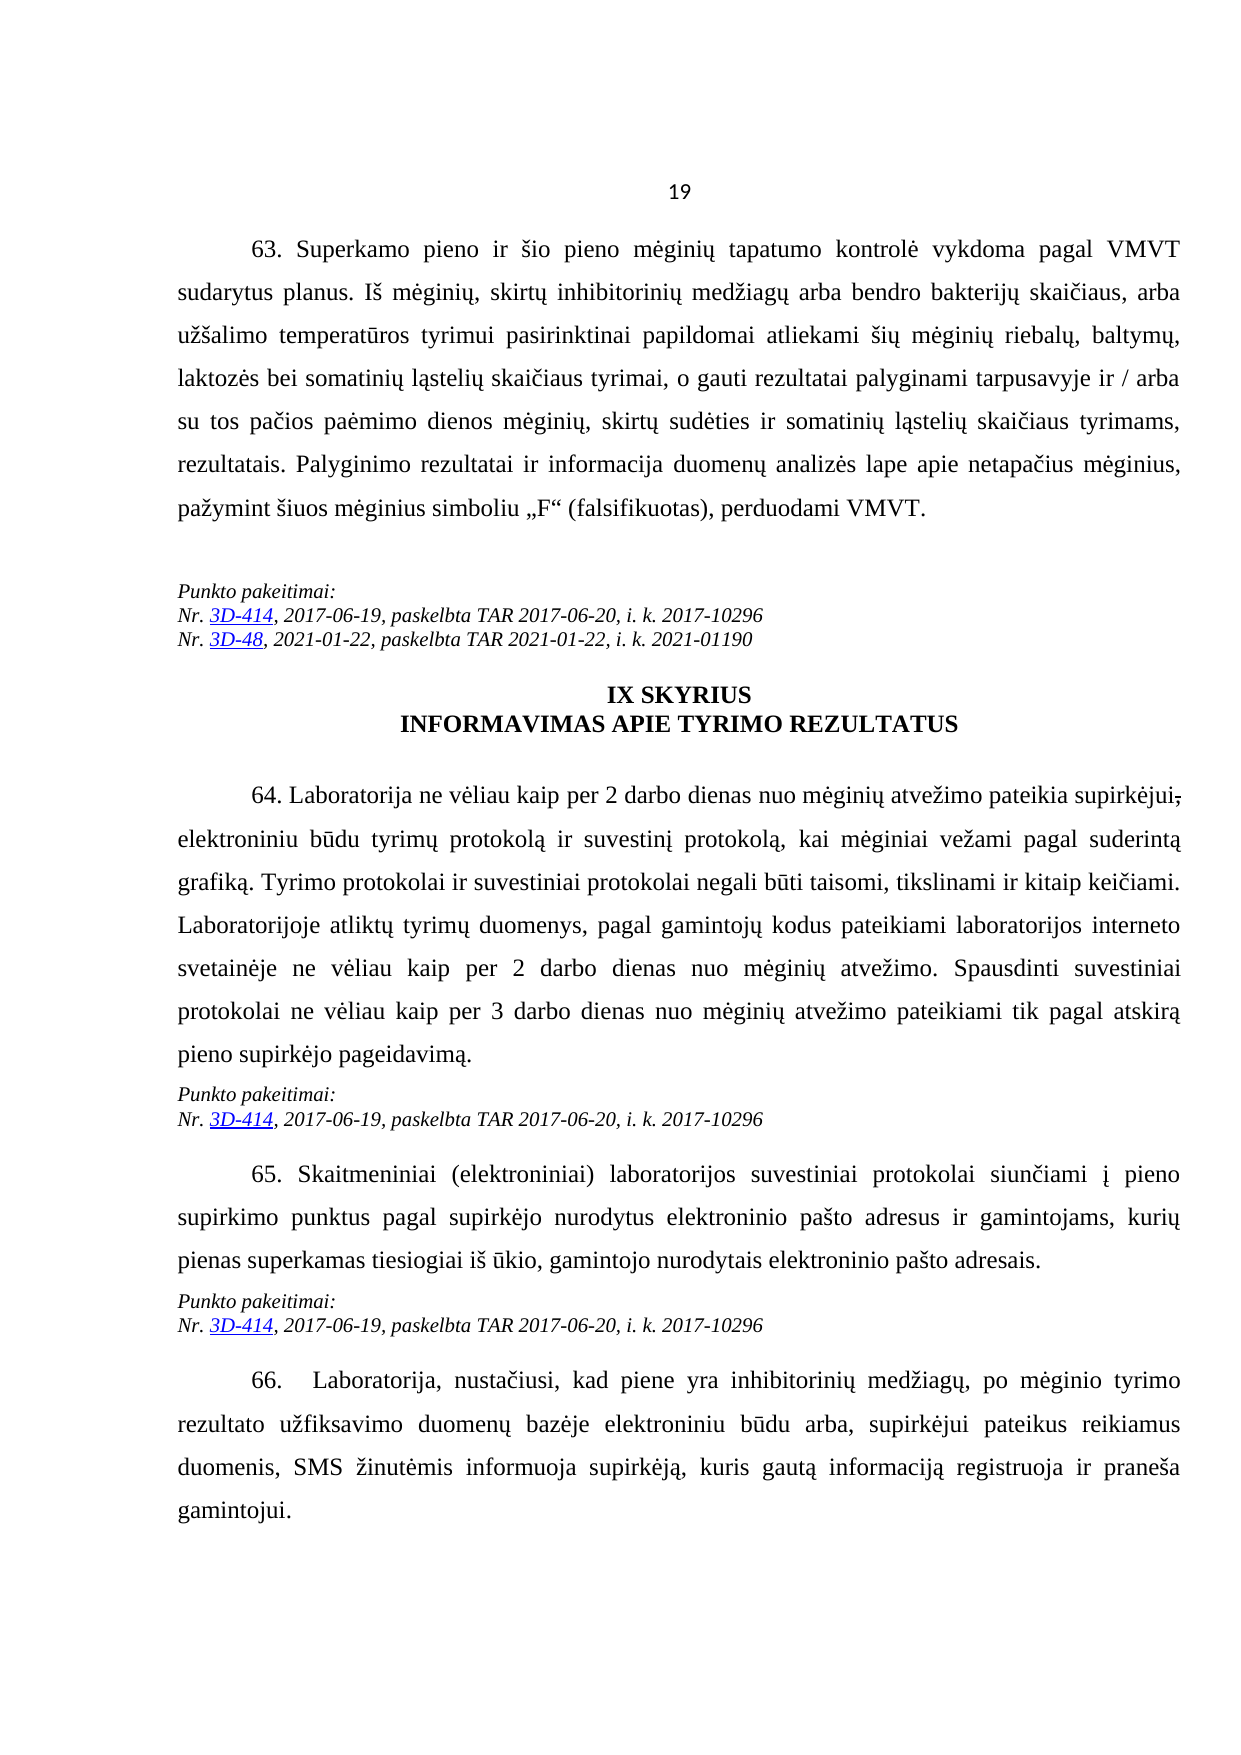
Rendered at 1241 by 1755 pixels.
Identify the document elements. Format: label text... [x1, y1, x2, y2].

text Punkto pakeitimai: [177, 1289, 1181, 1313]
text Punkto pakeitimai: [177, 1082, 1181, 1106]
text Nr. 3D-414, 2017-06-19, paskelbta TAR 2017-06-20, i. k. 2017-10296 [177, 603, 1181, 627]
text 64. Laboratorija ne vėliau kaip per 2 darbo dienas nuo mėginių atvežimo pateikia supirkėjui, elektroniniu būdu tyrimų protokolą ir suvestinį protokolą, kai mėginiai vežami pagal suderintą grafiką. Tyrimo protokolai ir suvestiniai protokolai negali būti taisomi, tikslinami ir kitaip keičiami. Laboratorijoje atliktų tyrimų duomenys, pagal gamintojų kodus pateikiami laboratorijos interneto svetainėje ne vėliau kaip per 2 darbo dienas nuo mėginių atvežimo. Spausdinti suvestiniai protokolai ne vėliau kaip per 3 darbo dienas nuo mėginių atvežimo pateikiami tik pagal atskirą pieno supirkėjo pageidavimą. [177, 781, 1181, 1068]
text IX SKYRIUS [177, 680, 1181, 709]
text Punkto pakeitimai: [177, 579, 1181, 603]
text Nr. 3D-48, 2021-01-22, paskelbta TAR 2021-01-22, i. k. 2021-01190 [177, 627, 1181, 651]
text 63. Superkamo pieno ir šio pieno mėginių tapatumo kontrolė vykdoma pagal VMVT sudarytus planus. Iš mėginių, skirtų inhibitorinių medžiagų arba bendro bakterijų skaičiaus, arba užšalimo temperatūros tyrimui pasirinktinai papildomai atliekami šių mėginių riebalų, baltymų, laktozės bei somatinių ląstelių skaičiaus tyrimai, o gauti rezultatai palyginami tarpusavyje ir / arba su tos pačios paėmimo dienos mėginių, skirtų sudėties ir somatinių ląstelių skaičiaus tyrimams, rezultatais. Palyginimo rezultatai ir informacija duomenų analizės lape apie netapačius mėginius, pažymint šiuos mėginius simboliu „F“ (falsifikuotas), perduodami VMVT. [177, 234, 1181, 521]
text Nr. 3D-414, 2017-06-19, paskelbta TAR 2017-06-20, i. k. 2017-10296 [177, 1313, 1181, 1337]
text 66. Laboratorija, nustačiusi, kad piene yra inhibitorinių medžiagų, po mėginio tyrimo rezultato užfiksavimo duomenų bazėje elektroniniu būdu arba, supirkėjui pateikus reikiamus duomenis, SMS žinutėmis informuoja supirkėją, kuris gautą informaciją registruoja ir praneša gamintojui. [177, 1366, 1181, 1524]
text Nr. 3D-414, 2017-06-19, paskelbta TAR 2017-06-20, i. k. 2017-10296 [177, 1106, 1181, 1131]
text 65. Skaitmeniniai (elektroniniai) laboratorijos suvestiniai protokolai siunčiami į pieno supirkimo punktus pagal supirkėjo nurodytus elektroninio pašto adresus ir gamintojams, kurių pienas superkamas tiesiogiai iš ūkio, gamintojo nurodytais elektroninio pašto adresais. [177, 1159, 1181, 1274]
text INFORMAVIMAS APIE TYRIMO REZULTATUS [177, 709, 1181, 737]
